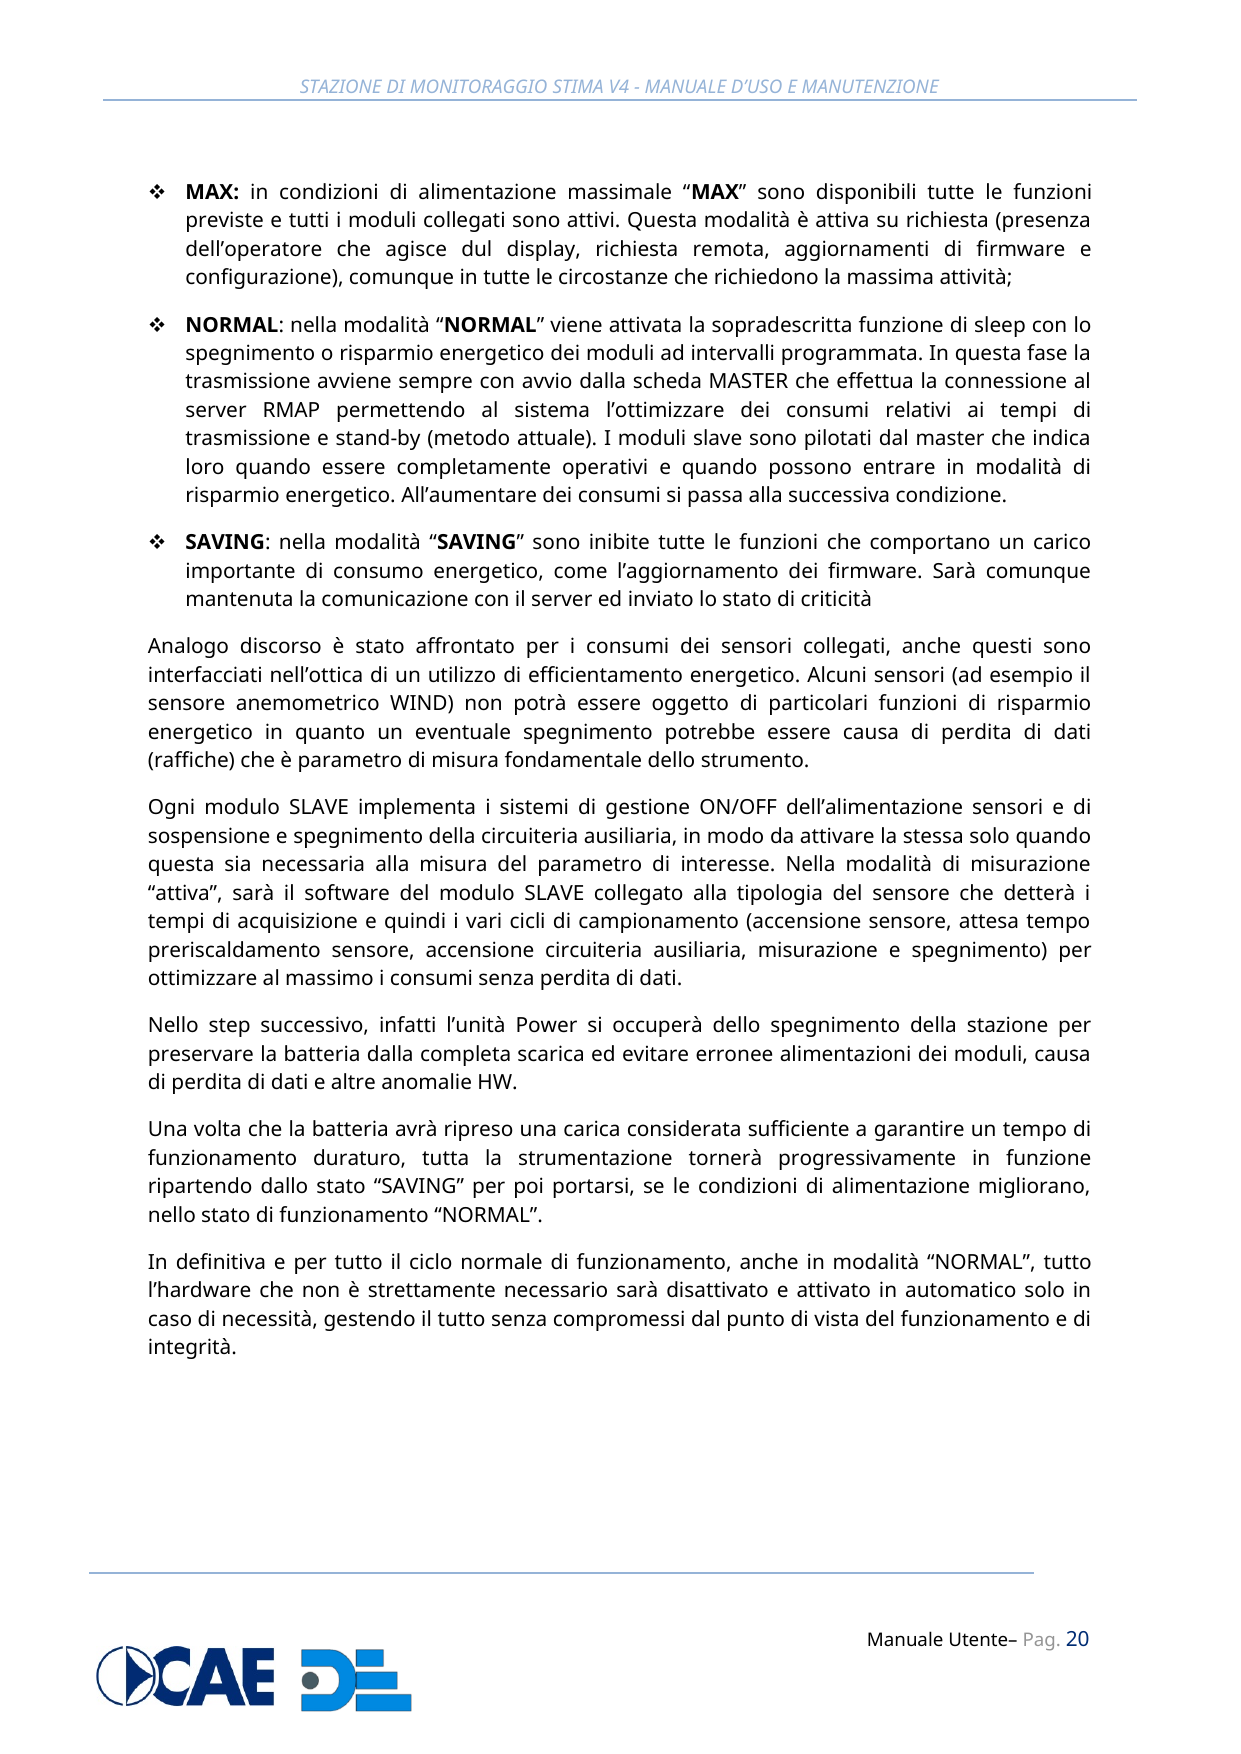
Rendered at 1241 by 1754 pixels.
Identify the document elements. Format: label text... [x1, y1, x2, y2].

list SAVING: nella modalità “SAVING” sono inibite tutte le funzioni che comportano un carico importante di consumo energetico, come l’aggiornamento dei firmware. Sarà comunque mantenuta la comunicazione con il server ed inviato lo stato di criticità [148, 527, 1092, 613]
text In definitiva e per tutto il ciclo normale di funzionamento, anche in modalità “NORMAL”, tutto l’hardware che non è strettamente necessario sarà disattivato e attivato in automatico solo in caso di necessità, gestendo il tutto senza compromessi dal punto di vista del funzionamento e di integrità. [148, 1247, 1092, 1361]
list NORMAL: nella modalità “NORMAL” viene attivata la sopradescritta funzione di sleep con lo spegnimento o risparmio energetico dei moduli ad intervalli programmata. In questa fase la trasmissione avviene sempre con avvio dalla scheda MASTER che effettua la connessione al server RMAP permettendo al sistema l’ottimizzare dei consumi relativi ai tempi di trasmissione e stand-by (metodo attuale). I moduli slave sono pilotati dal master che indica loro quando essere completamente operativi e quando possono entrare in modalità di risparmio energetico. All’aumentare dei consumi si passa alla successiva condizione. [148, 310, 1092, 509]
text Ogni modulo SLAVE implementa i sistemi di gestione ON/OFF dell’alimentazione sensori e di sospensione e spegnimento della circuiteria ausiliaria, in modo da attivare la stessa solo quando questa sia necessaria alla misura del parametro di interesse. Nella modalità di misurazione “attiva”, sarà il software del modulo SLAVE collegato alla tipologia del sensore che detterà i tempi di acquisizione e quindi i vari cicli di campionamento (accensione sensore, attesa tempo preriscaldamento sensore, accensione circuiteria ausiliaria, misurazione e spegnimento) per ottimizzare al massimo i consumi senza perdita di dati. [148, 792, 1092, 992]
text Analogo discorso è stato affrontato per i consumi dei sensori collegati, anche questi sono interfacciati nell’ottica di un utilizzo di efficientamento energetico. Alcuni sensori (ad esempio il sensore anemometrico WIND) non potrà essere oggetto di particolari funzioni di risparmio energetico in quanto un eventuale spegnimento potrebbe essere causa di perdita di dati (raffiche) che è parametro di misura fondamentale dello strumento. [148, 632, 1092, 774]
text Una volta che la batteria avrà ripreso una carica considerata sufficiente a garantire un tempo di funzionamento duraturo, tutta la strumentazione tornerà progressivamente in funzione ripartendo dallo stato “SAVING” per poi portarsi, se le condizioni di alimentazione migliorano, nello stato di funzionamento “NORMAL”. [148, 1114, 1092, 1228]
text Nello step successivo, infatti l’unità Power si occuperà dello spegnimento della stazione per preservare la batteria dalla completa scarica ed evitare erronee alimentazioni dei moduli, causa di perdita di dati e altre anomalie HW. [148, 1010, 1092, 1096]
list MAX: in condizioni di alimentazione massimale “MAX” sono disponibili tutte le funzioni previste e tutti i moduli collegati sono attivi. Questa modalità è attiva su richiesta (presenza dell’operatore che agisce dul display, richiesta remota, aggiornamenti di firmware e configurazione), comunque in tutte le circostanze che richiedono la massima attività; [148, 177, 1092, 291]
